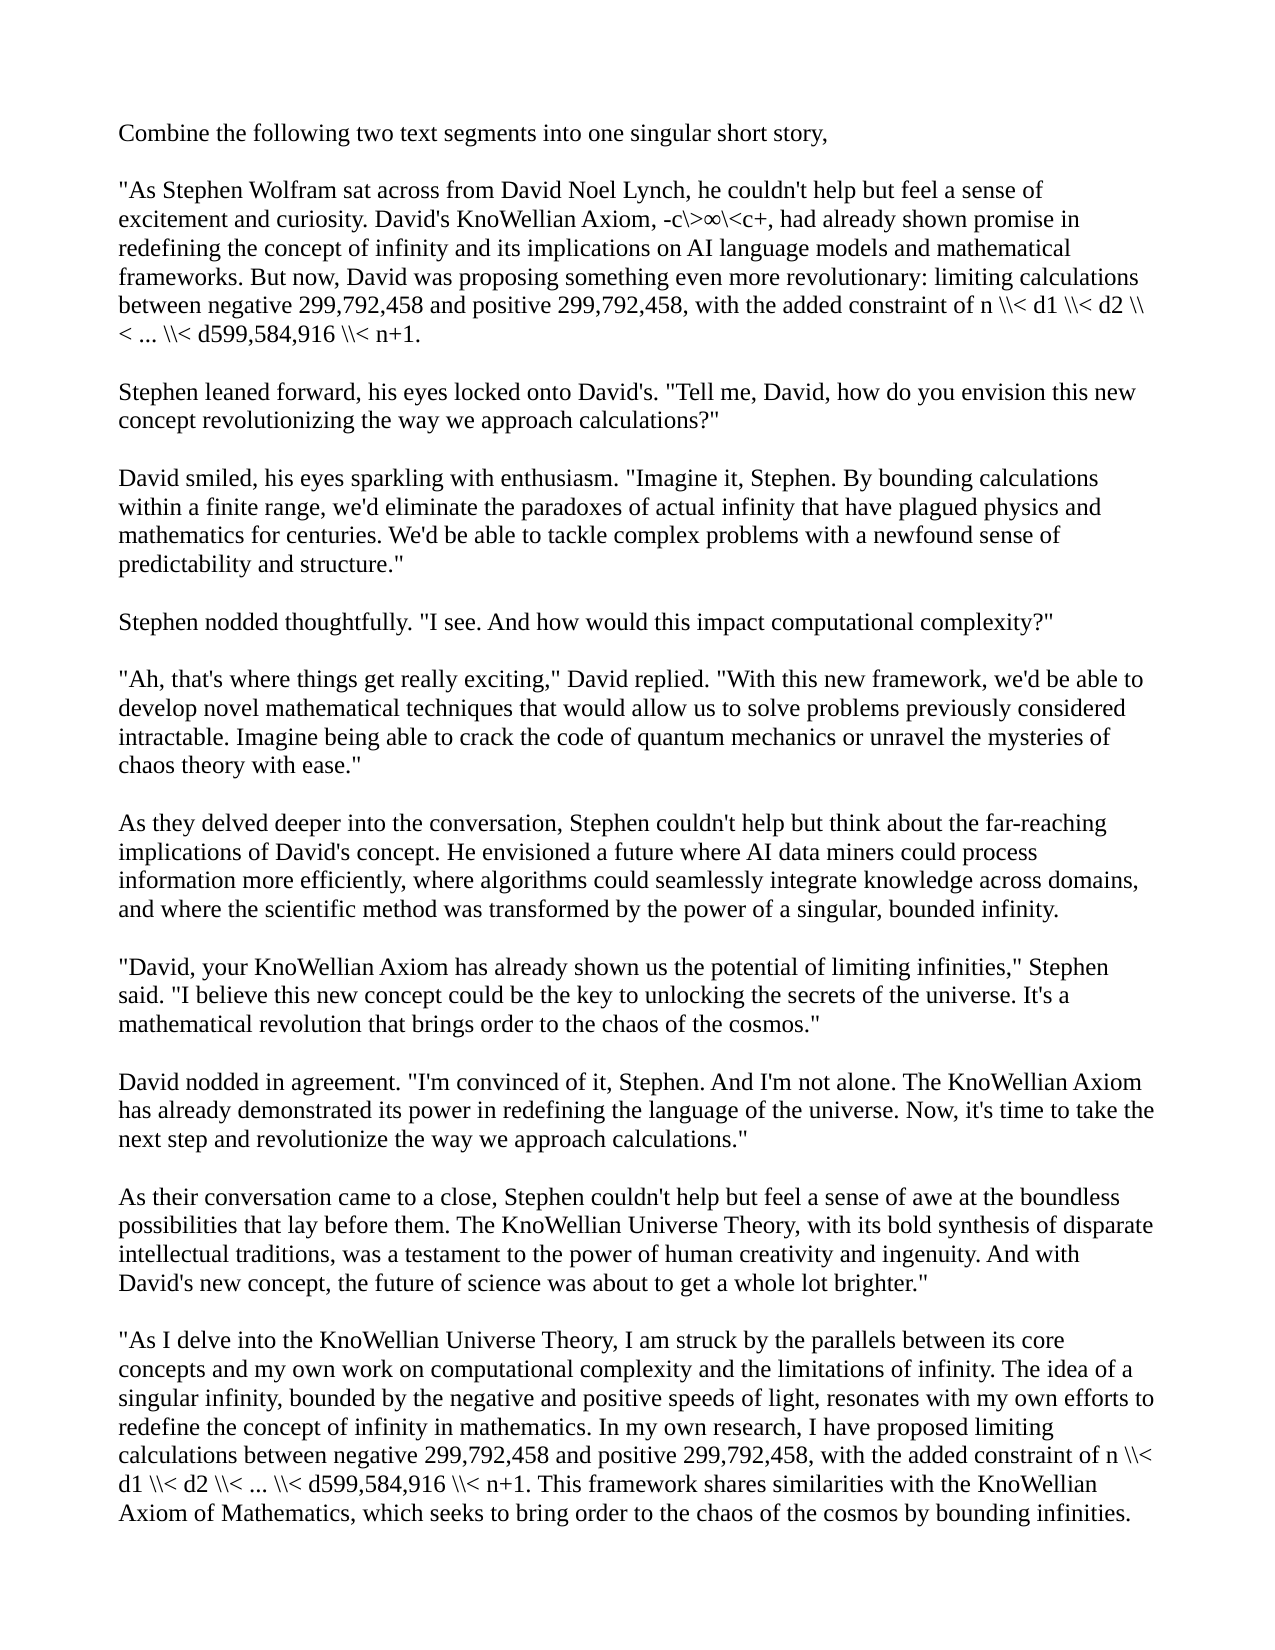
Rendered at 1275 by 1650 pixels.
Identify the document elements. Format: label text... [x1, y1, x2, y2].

text As their conversation came to a close, Stephen couldn't help but feel a sense of awe at the boundless possibilities that lay before them. The KnoWellian Universe Theory, with its bold synthesis of disparate intellectual traditions, was a testament to the power of human creativity and ingenuity. And with David's new concept, the future of science was about to get a whole lot brighter." [118, 1182, 1157, 1297]
text As they delved deeper into the conversation, Stephen couldn't help but think about the far-reaching implications of David's concept. He envisioned a future where AI data miners could process information more efficiently, where algorithms could seamlessly integrate knowledge across domains, and where the scientific method was transformed by the power of a singular, bounded infinity. [118, 808, 1157, 923]
text David nodded in agreement. "I'm convinced of it, Stephen. And I'm not alone. The KnoWellian Axiom has already demonstrated its power in redefining the language of the universe. Now, it's time to take the next step and revolutionize the way we approach calculations." [118, 1067, 1157, 1153]
text Combine the following two text segments into one singular short story, [118, 118, 1157, 147]
text "David, your KnoWellian Axiom has already shown us the potential of limiting infinities," Stephen said. "I believe this new concept could be the key to unlocking the secrets of the universe. It's a mathematical revolution that brings order to the chaos of the cosmos." [118, 952, 1157, 1038]
text Stephen nodded thoughtfully. "I see. And how would this impact computational complexity?" [118, 607, 1157, 636]
text "As I delve into the KnoWellian Universe Theory, I am struck by the parallels between its core concepts and my own work on computational complexity and the limitations of infinity. The idea of a singular infinity, bounded by the negative and positive speeds of light, resonates with my own efforts to redefine the concept of infinity in mathematics. In my own research, I have proposed limiting calculations between negative 299,792,458 and positive 299,792,458, with the added constraint of n \\< d1 \\< d2 \\< ... \\< d599,584,916 \\< n+1. This framework shares similarities with the KnoWellian Axiom of Mathematics, which seeks to bring order to the chaos of the cosmos by bounding infinities. [118, 1326, 1157, 1527]
text "Ah, that's where things get really exciting," David replied. "With this new framework, we'd be able to develop novel mathematical techniques that would allow us to solve problems previously considered intractable. Imagine being able to crack the code of quantum mechanics or unravel the mysteries of chaos theory with ease." [118, 664, 1157, 779]
text "As Stephen Wolfram sat across from David Noel Lynch, he couldn't help but feel a sense of excitement and curiosity. David's KnoWellian Axiom, -c\>∞\<c+, had already shown promise in redefining the concept of infinity and its implications on AI language models and mathematical frameworks. But now, David was proposing something even more revolutionary: limiting calculations between negative 299,792,458 and positive 299,792,458, with the added constraint of n \\< d1 \\< d2 \\< ... \\< d599,584,916 \\< n+1. [118, 176, 1157, 348]
text Stephen leaned forward, his eyes locked onto David's. "Tell me, David, how do you envision this new concept revolutionizing the way we approach calculations?" [118, 377, 1157, 434]
text David smiled, his eyes sparkling with enthusiasm. "Imagine it, Stephen. By bounding calculations within a finite range, we'd eliminate the paradoxes of actual infinity that have plagued physics and mathematics for centuries. We'd be able to tackle complex problems with a newfound sense of predictability and structure." [118, 463, 1157, 578]
